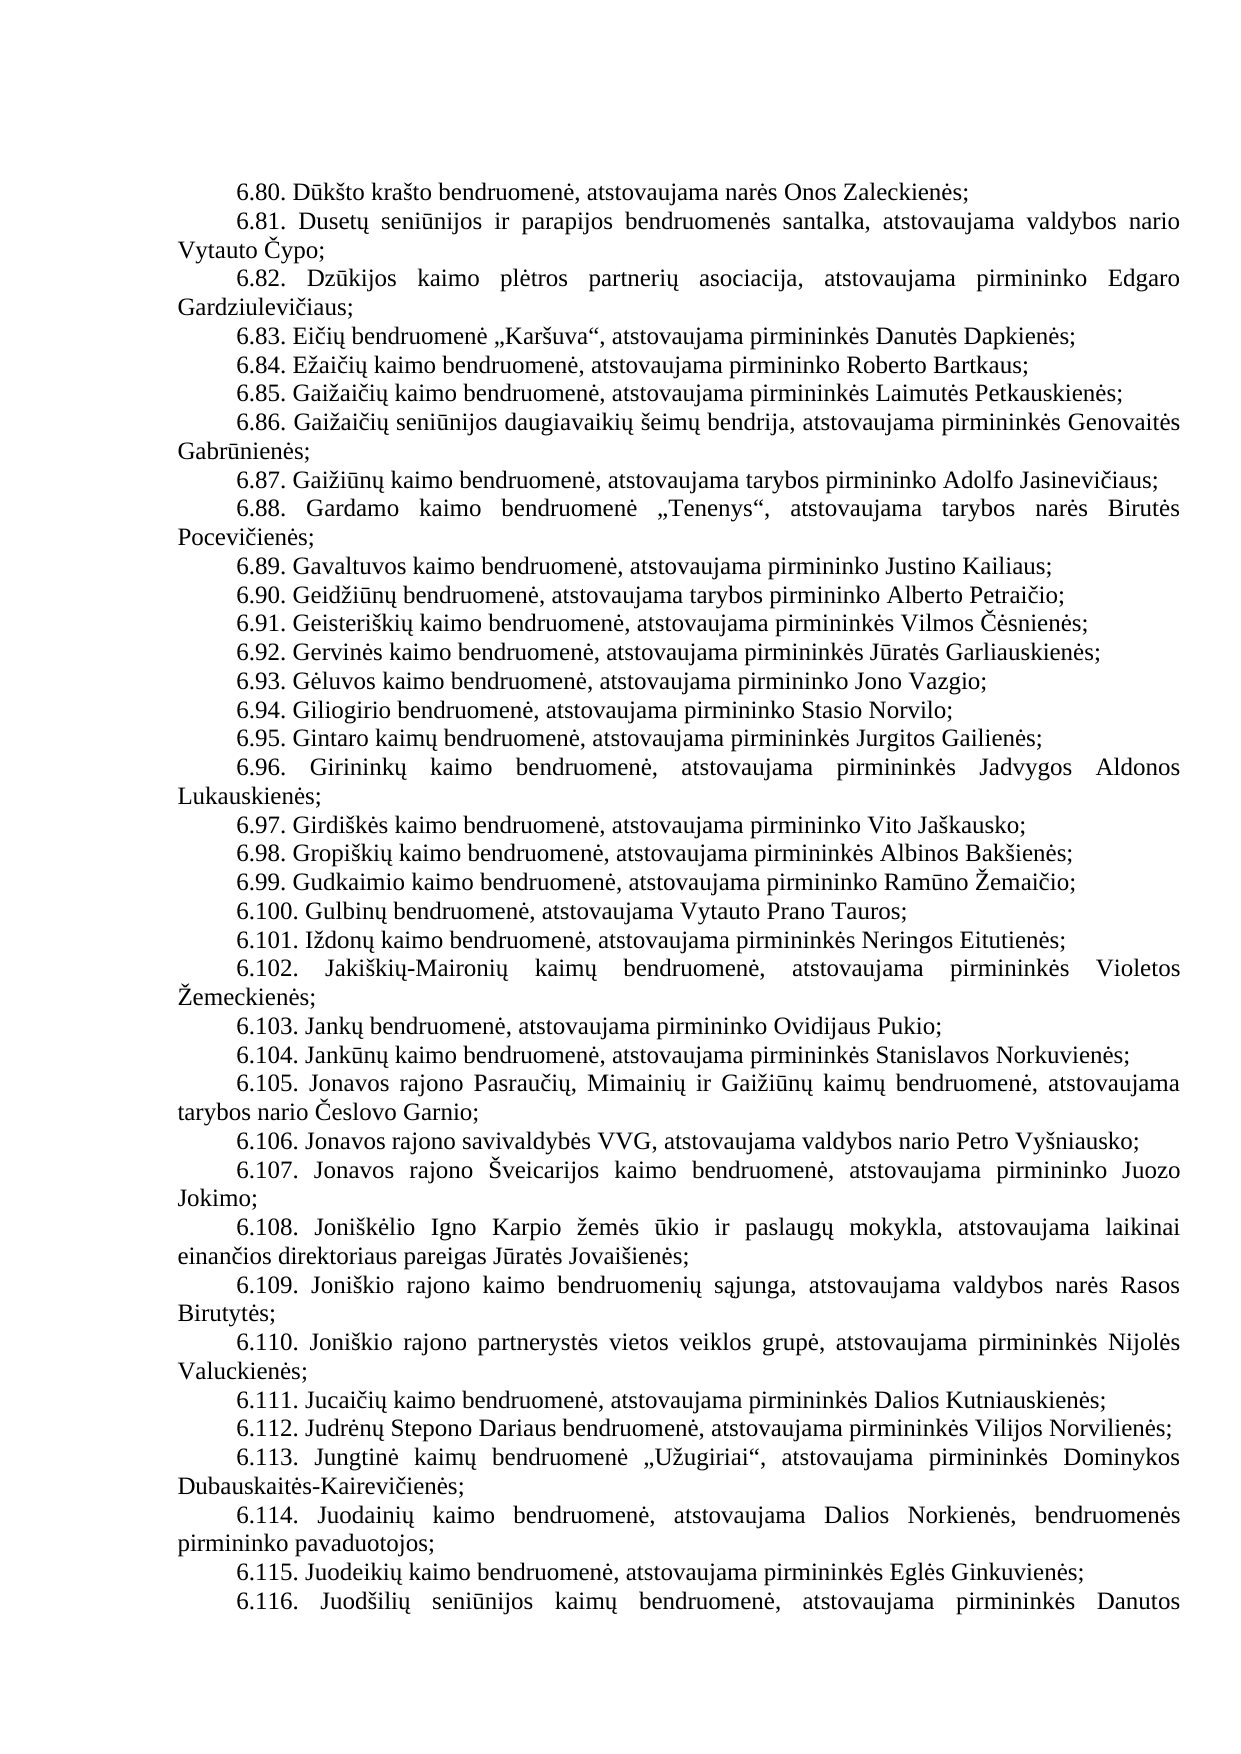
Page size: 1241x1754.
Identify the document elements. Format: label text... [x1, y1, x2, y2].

text 6.81. Dusetų seniūnijos ir parapijos bendruomenės santalka, atstovaujama valdybos nario Vytauto Čypo; [177, 206, 1181, 263]
text 6.83. Eičių bendruomenė „Karšuva“, atstovaujama pirmininkės Danutės Dapkienės; [177, 321, 1181, 350]
text 6.90. Geidžiūnų bendruomenė, atstovaujama tarybos pirmininko Alberto Petraičio; [177, 580, 1181, 608]
text 6.85. Gaižaičių kaimo bendruomenė, atstovaujama pirmininkės Laimutės Petkauskienės; [177, 378, 1181, 407]
text 6.111. Jucaičių kaimo bendruomenė, atstovaujama pirmininkės Dalios Kutniauskienės; [177, 1385, 1181, 1413]
text 6.96. Girininkų kaimo bendruomenė, atstovaujama pirmininkės Jadvygos Aldonos Lukauskienės; [177, 752, 1181, 810]
text 6.98. Gropiškių kaimo bendruomenė, atstovaujama pirmininkės Albinos Bakšienės; [177, 838, 1181, 867]
text 6.93. Gėluvos kaimo bendruomenė, atstovaujama pirmininko Jono Vazgio; [177, 666, 1181, 695]
text 6.86. Gaižaičių seniūnijos daugiavaikių šeimų bendrija, atstovaujama pirmininkės Genovaitės Gabrūnienės; [177, 407, 1181, 465]
text 6.109. Joniškio rajono kaimo bendruomenių sąjunga, atstovaujama valdybos narės Rasos Birutytės; [177, 1270, 1181, 1327]
text 6.115. Juodeikių kaimo bendruomenė, atstovaujama pirmininkės Eglės Ginkuvienės; [177, 1557, 1181, 1586]
text 6.116. Juodšilių seniūnijos kaimų bendruomenė, atstovaujama pirmininkės Danutos [177, 1586, 1181, 1615]
text 6.89. Gavaltuvos kaimo bendruomenė, atstovaujama pirmininko Justino Kailiaus; [177, 551, 1181, 580]
text 6.82. Dzūkijos kaimo plėtros partnerių asociacija, atstovaujama pirmininko Edgaro Gardziulevičiaus; [177, 263, 1181, 321]
text 6.110. Joniškio rajono partnerystės vietos veiklos grupė, atstovaujama pirmininkės Nijolės Valuckienės; [177, 1327, 1181, 1385]
text 6.80. Dūkšto krašto bendruomenė, atstovaujama narės Onos Zaleckienės; [177, 177, 1181, 206]
text 6.84. Ežaičių kaimo bendruomenė, atstovaujama pirmininko Roberto Bartkaus; [177, 350, 1181, 378]
text 6.91. Geisteriškių kaimo bendruomenė, atstovaujama pirmininkės Vilmos Čėsnienės; [177, 608, 1181, 637]
text 6.106. Jonavos rajono savivaldybės VVG, atstovaujama valdybos nario Petro Vyšniausko; [177, 1126, 1181, 1155]
text 6.95. Gintaro kaimų bendruomenė, atstovaujama pirmininkės Jurgitos Gailienės; [177, 723, 1181, 752]
text 6.97. Girdiškės kaimo bendruomenė, atstovaujama pirmininko Vito Jaškausko; [177, 810, 1181, 838]
text 6.103. Jankų bendruomenė, atstovaujama pirmininko Ovidijaus Pukio; [177, 1011, 1181, 1040]
text 6.101. Iždonų kaimo bendruomenė, atstovaujama pirmininkės Neringos Eitutienės; [177, 925, 1181, 953]
text 6.107. Jonavos rajono Šveicarijos kaimo bendruomenė, atstovaujama pirmininko Juozo Jokimo; [177, 1155, 1181, 1212]
text 6.102. Jakiškių-Maironių kaimų bendruomenė, atstovaujama pirmininkės Violetos Žemeckienės; [177, 953, 1181, 1011]
text 6.113. Jungtinė kaimų bendruomenė „Užugiriai“, atstovaujama pirmininkės Dominykos Dubauskaitės-Kairevičienės; [177, 1442, 1181, 1500]
text 6.105. Jonavos rajono Pasraučių, Mimainių ir Gaižiūnų kaimų bendruomenė, atstovaujama tarybos nario Česlovo Garnio; [177, 1068, 1181, 1126]
text 6.108. Joniškėlio Igno Karpio žemės ūkio ir paslaugų mokykla, atstovaujama laikinai einančios direktoriaus pareigas Jūratės Jovaišienės; [177, 1212, 1181, 1270]
text 6.94. Giliogirio bendruomenė, atstovaujama pirmininko Stasio Norvilo; [177, 695, 1181, 723]
text 6.88. Gardamo kaimo bendruomenė „Tenenys“, atstovaujama tarybos narės Birutės Pocevičienės; [177, 493, 1181, 551]
text 6.114. Juodainių kaimo bendruomenė, atstovaujama Dalios Norkienės, bendruomenės pirmininko pavaduotojos; [177, 1500, 1181, 1557]
text 6.112. Judrėnų Stepono Dariaus bendruomenė, atstovaujama pirmininkės Vilijos Norvilienės; [177, 1413, 1181, 1442]
text 6.104. Jankūnų kaimo bendruomenė, atstovaujama pirmininkės Stanislavos Norkuvienės; [177, 1040, 1181, 1068]
text 6.92. Gervinės kaimo bendruomenė, atstovaujama pirmininkės Jūratės Garliauskienės; [177, 637, 1181, 666]
text 6.99. Gudkaimio kaimo bendruomenė, atstovaujama pirmininko Ramūno Žemaičio; [177, 867, 1181, 896]
text 6.87. Gaižiūnų kaimo bendruomenė, atstovaujama tarybos pirmininko Adolfo Jasinevičiaus; [177, 465, 1181, 493]
text 6.100. Gulbinų bendruomenė, atstovaujama Vytauto Prano Tauros; [177, 896, 1181, 925]
